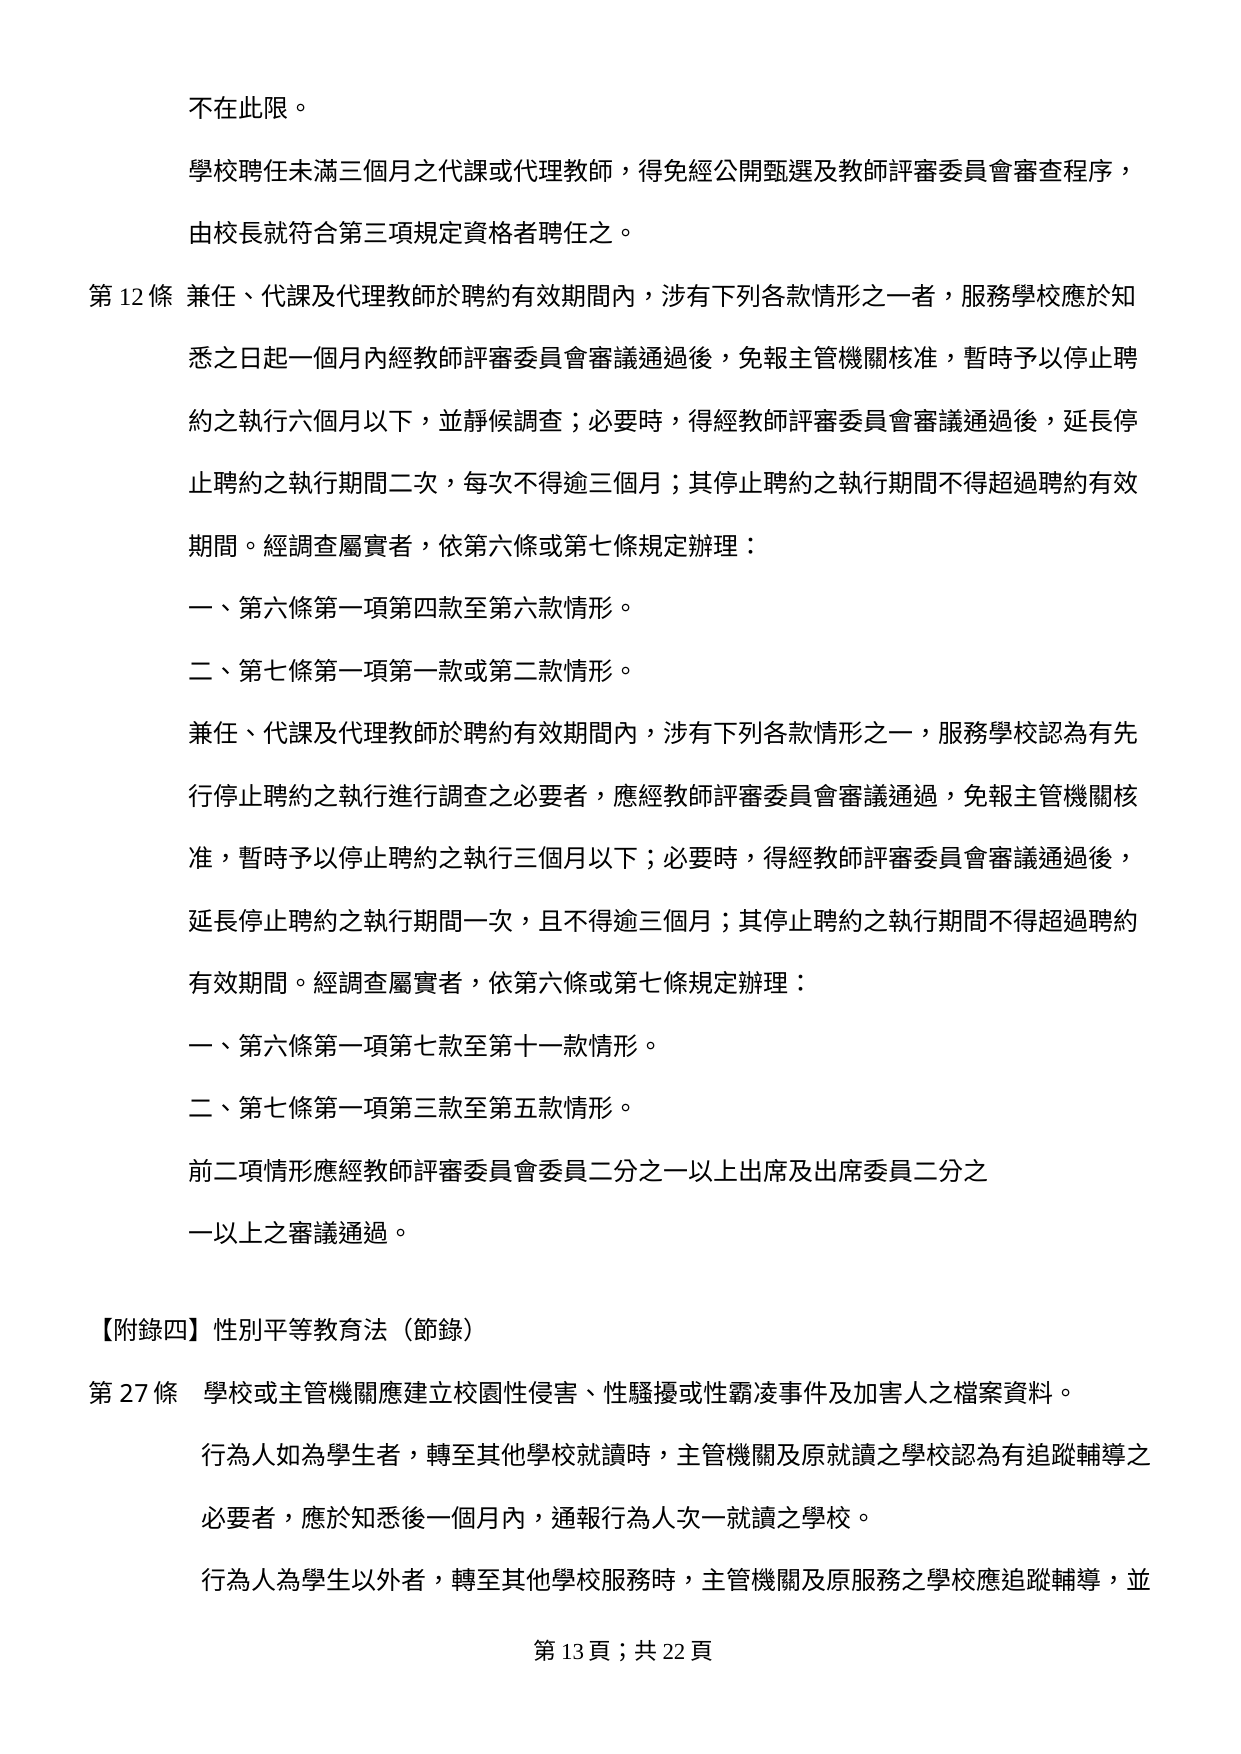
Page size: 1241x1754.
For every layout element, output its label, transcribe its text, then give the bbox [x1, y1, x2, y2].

text 行為人為學生以外者，轉至其他學校服務時，主管機關及原服務之學校應追蹤輔導，並 [201, 1537, 1152, 1599]
text 一、第六條第一項第七款至第十一款情形。 [189, 1002, 1152, 1065]
text 兼任、代課及代理教師於聘約有效期間內，涉有下列各款情形之一，服務學校認為有先行停止聘約之執行進行調查之必要者，應經教師評審委員會審議通過，免報主管機關核准，暫時予以停止聘約之執行三個月以下；必要時，得經教師評審委員會審議通過後，延長停止聘約之執行期間一次，且不得逾三個月；其停止聘約之執行期間不得超過聘約有效期間。經調查屬實者，依第六條或第七條規定辦理： [189, 690, 1152, 1002]
text 一、第六條第一項第四款至第六款情形。 [189, 565, 1152, 627]
text 【附錄四】性別平等教育法（節錄） [89, 1287, 1152, 1349]
text 二、第七條第一項第一款或第二款情形。 [189, 627, 1152, 690]
text 前二項情形應經教師評審委員會委員二分之一以上出席及出席委員二分之 一以上之審議通過。 [189, 1127, 1152, 1252]
text 學校聘任未滿三個月之代課或代理教師，得免經公開甄選及教師評審委員會審查程序，由校長就符合第三項規定資格者聘任之。 [189, 127, 1152, 252]
text 第27條 學校或主管機關應建立校園性侵害、性騷擾或性霸凌事件及加害人之檔案資料。 [89, 1349, 1152, 1412]
text 第三項甄選作業，得以一次公告分次招考方式辦理；甄選作業完竣後，學校應檢附甄選簡章、錄取名單及相關會議紀錄，報各該主管機關備查。但經各該主管機關核准免報者，不在此限。 [189, 65, 1152, 127]
text 二、第七條第一項第三款至第五款情形。 [189, 1065, 1152, 1127]
text 第12條 兼任、代課及代理教師於聘約有效期間內，涉有下列各款情形之一者，服務學校應於知悉之日起一個月內經教師評審委員會審議通過後，免報主管機關核准，暫時予以停止聘約之執行六個月以下，並靜候調查；必要時，得經教師評審委員會審議通過後，延長停止聘約之執行期間二次，每次不得逾三個月；其停止聘約之執行期間不得超過聘約有效期間。經調查屬實者，依第六條或第七條規定辦理： [89, 252, 1152, 565]
text 行為人如為學生者，轉至其他學校就讀時，主管機關及原就讀之學校認為有追蹤輔導之必要者，應於知悉後一個月內，通報行為人次一就讀之學校。 [201, 1412, 1152, 1537]
